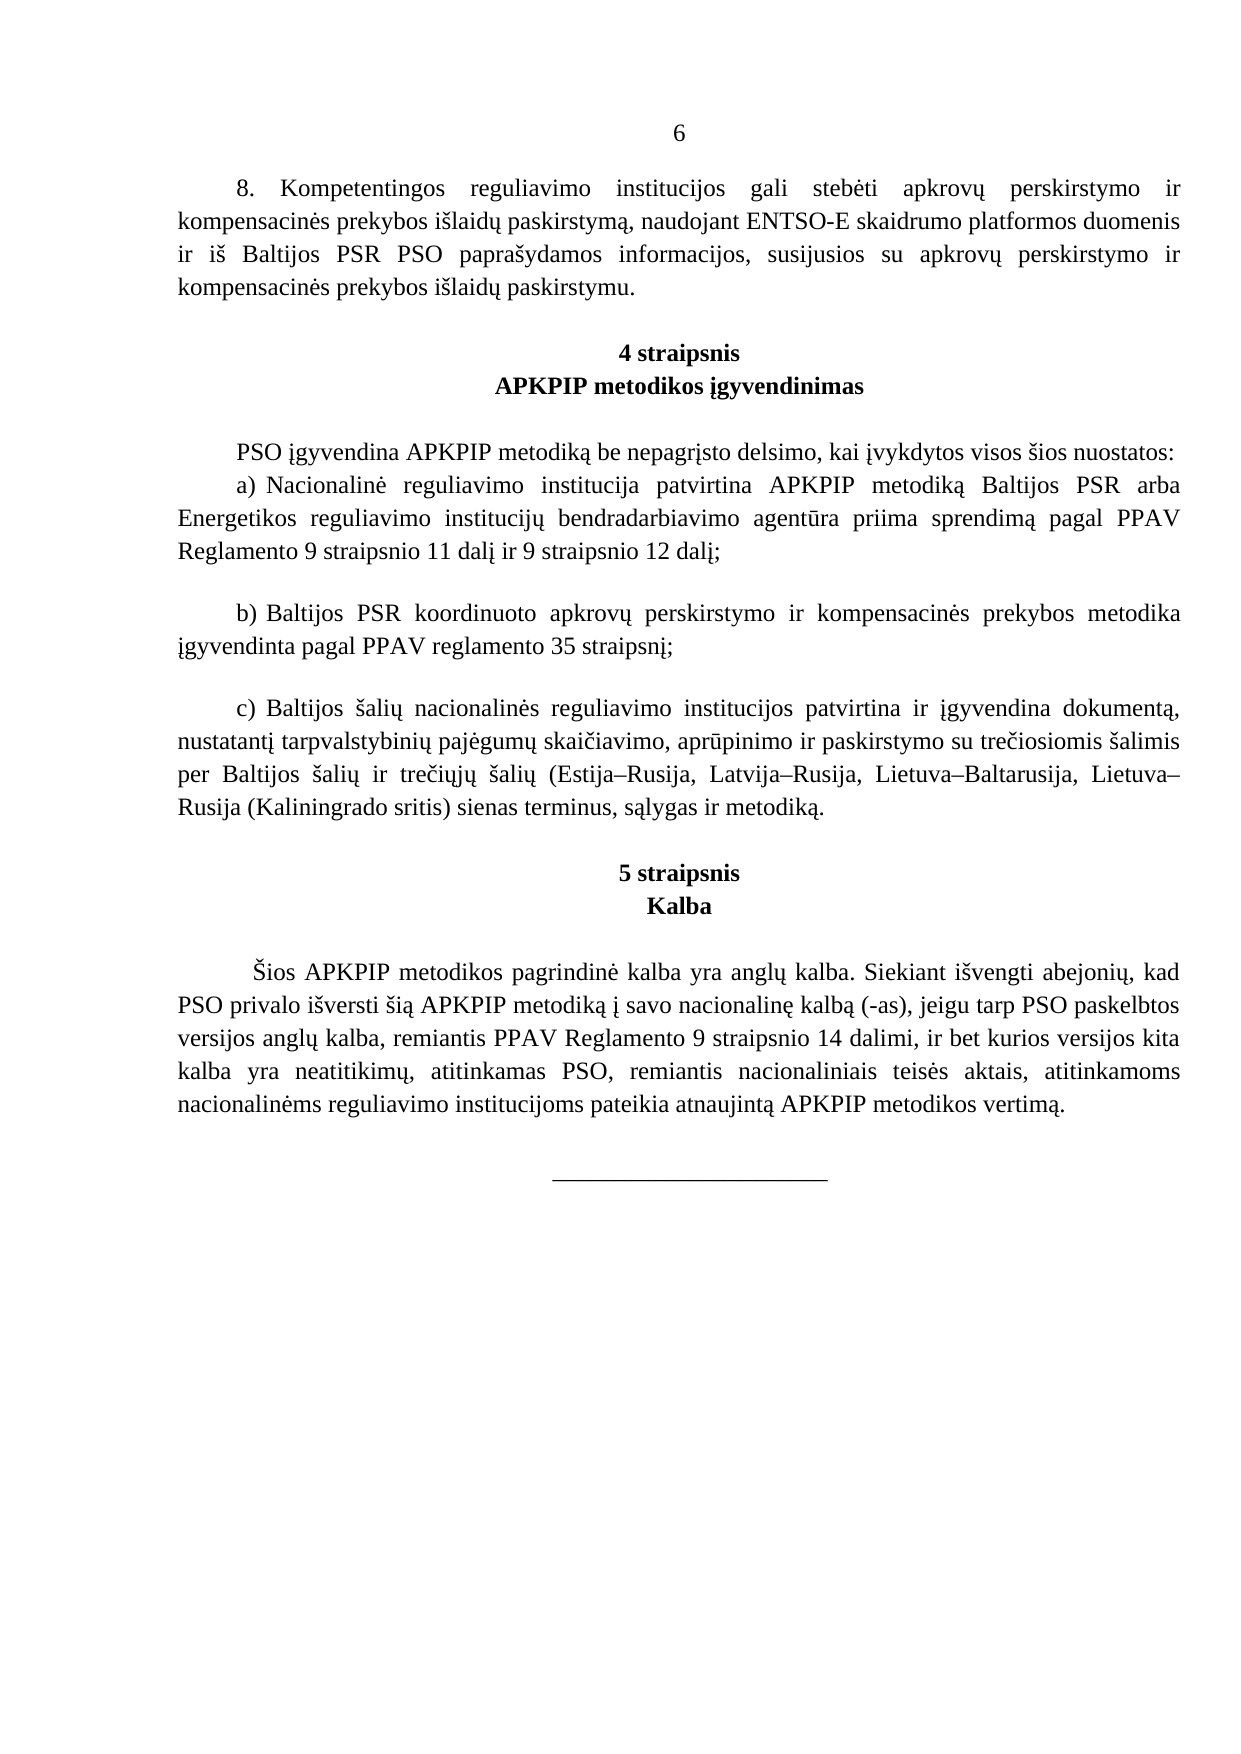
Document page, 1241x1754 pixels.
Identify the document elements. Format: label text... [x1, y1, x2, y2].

text 5 straipsnis [177, 858, 1181, 887]
text b) Baltijos PSR koordinuoto apkrovų perskirstymo ir kompensacinės prekybos metodika įgyvendinta pagal PPAV reglamento 35 straipsnį; [177, 598, 1181, 660]
text c) Baltijos šalių nacionalinės reguliavimo institucijos patvirtina ir įgyvendina dokumentą, nustatantį tarpvalstybinių pajėgumų skaičiavimo, aprūpinimo ir paskirstymo su trečiosiomis šalimis per Baltijos šalių ir trečiųjų šalių (Estija–Rusija, Latvija–Rusija, Lietuva–Baltarusija, Lietuva–Rusija (Kaliningrado sritis) sienas terminus, sąlygas ir metodiką. [177, 693, 1181, 821]
text ______________________ [177, 1155, 1181, 1184]
text APKPIP metodikos įgyvendinimas [177, 371, 1181, 400]
text Šios APKPIP metodikos pagrindinė kalba yra anglų kalba. Siekiant išvengti abejonių, kad PSO privalo išversti šią APKPIP metodiką į savo nacionalinę kalbą (-as), jeigu tarp PSO paskelbtos versijos anglų kalba, remiantis PPAV Reglamento 9 straipsnio 14 dalimi, ir bet kurios versijos kita kalba yra neatitikimų, atitinkamas PSO, remiantis nacionaliniais teisės aktais, atitinkamoms nacionalinėms reguliavimo institucijoms pateikia atnaujintą APKPIP metodikos vertimą. [177, 957, 1181, 1118]
text PSO įgyvendina APKPIP metodiką be nepagrįsto delsimo, kai įvykdytos visos šios nuostatos: [177, 437, 1181, 466]
text Kalba [177, 891, 1181, 920]
text 8. Kompetentingos reguliavimo institucijos gali stebėti apkrovų perskirstymo ir kompensacinės prekybos išlaidų paskirstymą, naudojant ENTSO-E skaidrumo platformos duomenis ir iš Baltijos PSR PSO paprašydamos informacijos, susijusios su apkrovų perskirstymo ir kompensacinės prekybos išlaidų paskirstymu. [177, 173, 1181, 301]
text 4 straipsnis [177, 338, 1181, 367]
text a) Nacionalinė reguliavimo institucija patvirtina APKPIP metodiką Baltijos PSR arba Energetikos reguliavimo institucijų bendradarbiavimo agentūra priima sprendimą pagal PPAV Reglamento 9 straipsnio 11 dalį ir 9 straipsnio 12 dalį; [177, 470, 1181, 565]
